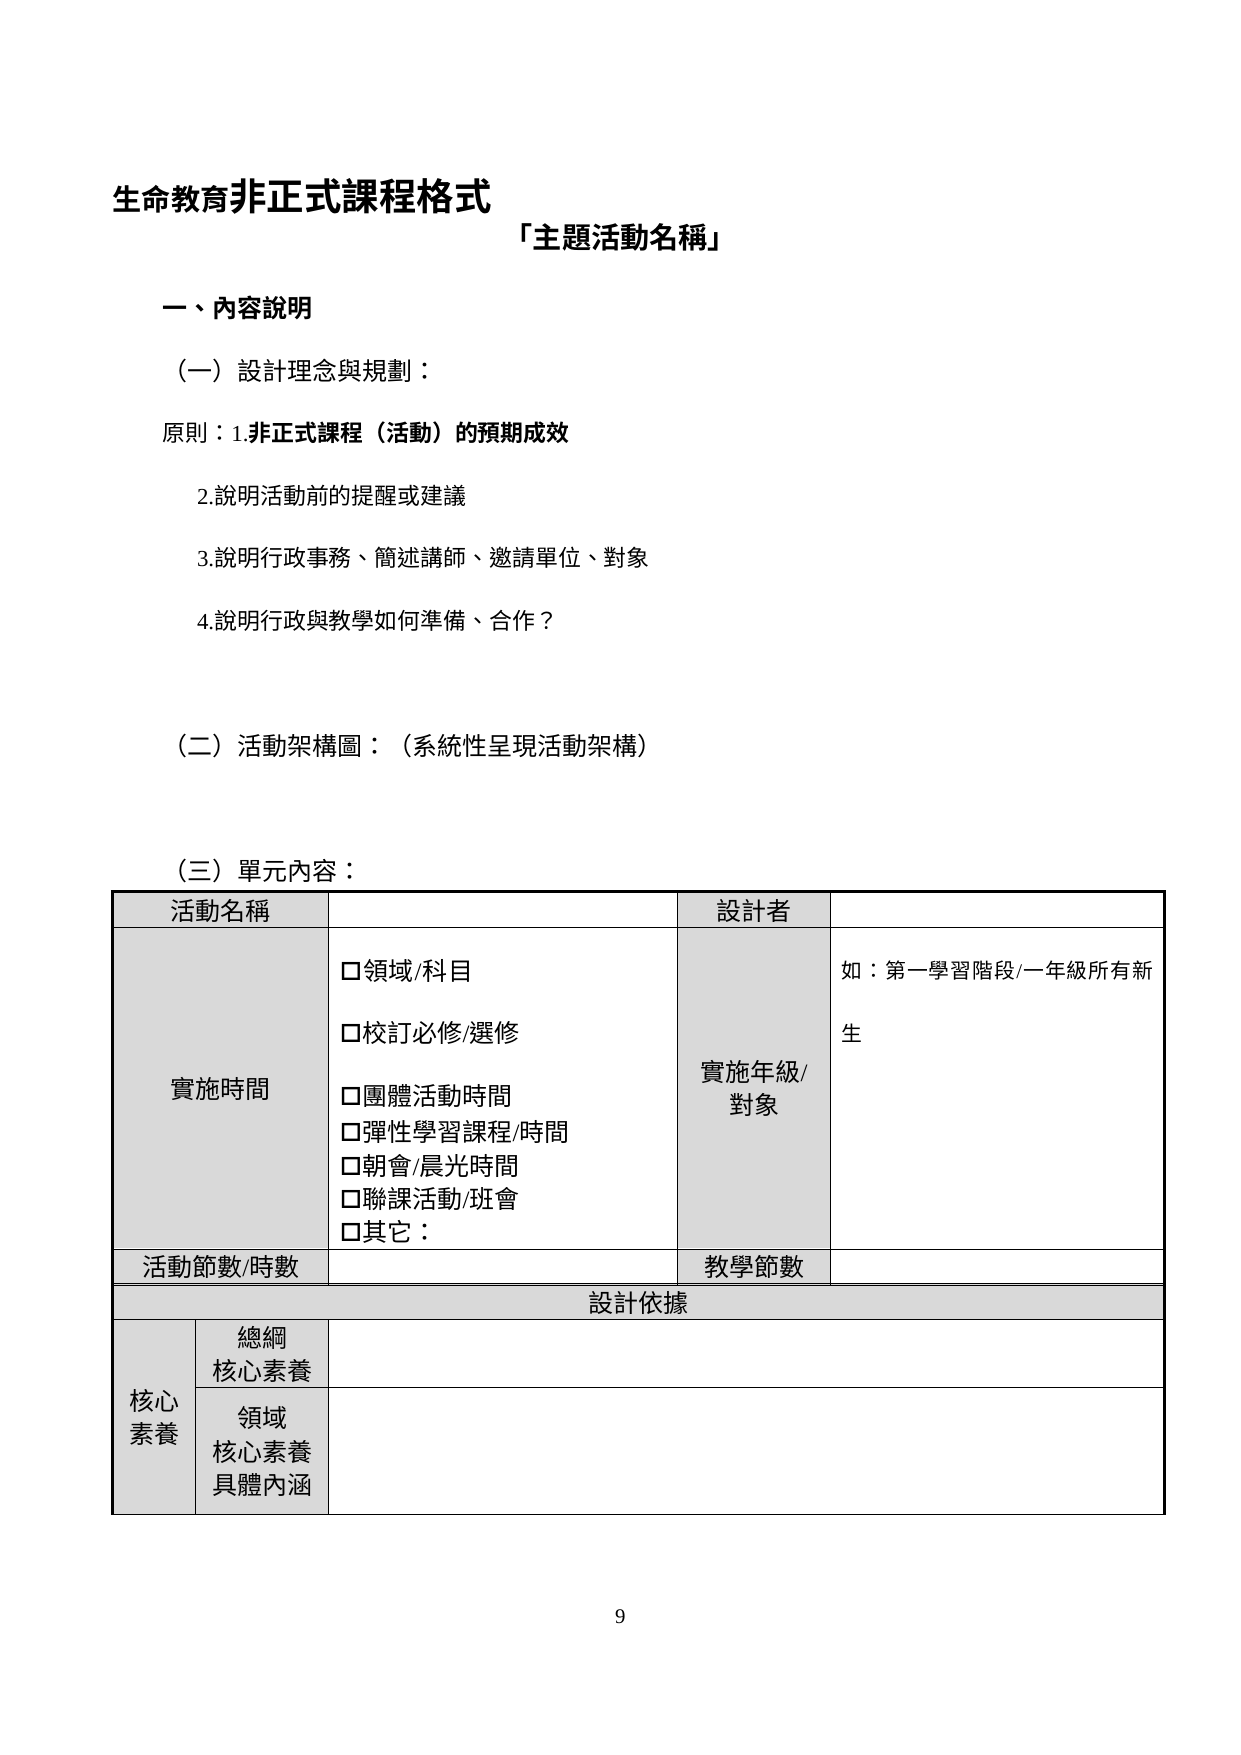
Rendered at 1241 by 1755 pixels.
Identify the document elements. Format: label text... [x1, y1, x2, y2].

table_header [831, 893, 1163, 927]
text 生命教育非正式課程格式 [112, 152, 1128, 214]
table_cell [831, 1250, 1163, 1283]
table_cell 實施年級/對象 [678, 928, 830, 1248]
table_header [329, 893, 677, 927]
table_cell 教學節數 [678, 1250, 830, 1283]
text （一）設計理念與規劃： [162, 328, 1128, 390]
table_cell 總綱 核心素養 [196, 1320, 328, 1387]
text 原則：1.非正式課程（活動）的預期成效 [162, 390, 1128, 453]
table_cell [329, 1320, 1163, 1387]
text 2.說明活動前的提醒或建議 [162, 453, 1128, 515]
text （二）活動架構圖：（系統性呈現活動架構） [162, 703, 1128, 765]
table_cell 如：第一學習階段/一年級所有新生 [831, 928, 1163, 1248]
table_cell 核心 素養 [114, 1320, 195, 1514]
text 一、內容說明 [162, 265, 1128, 328]
table_cell 實施時間 [114, 928, 328, 1248]
text 3.說明行政事務、簡述講師、邀請單位、對象 [162, 515, 1128, 578]
table_cell 活動節數/時數 [114, 1250, 328, 1283]
table_header 設計者 [678, 893, 830, 927]
text 「主題活動名稱」 [112, 214, 1128, 257]
text 4.說明行政與教學如何準備、合作？ [162, 578, 1128, 640]
table_header 活動名稱 [114, 893, 328, 927]
table_cell [329, 1388, 1163, 1514]
table_cell 領域/科目 校訂必修/選修 團體活動時間 彈性學習課程/時間 朝會/晨光時間 聯課活動/班會 其它： [329, 928, 677, 1248]
table_cell [329, 1250, 677, 1283]
table_cell 領域 核心素養 具體內涵 [196, 1388, 328, 1514]
text （三）單元內容： [162, 828, 1128, 890]
table_cell 設計依據 [114, 1286, 1163, 1319]
